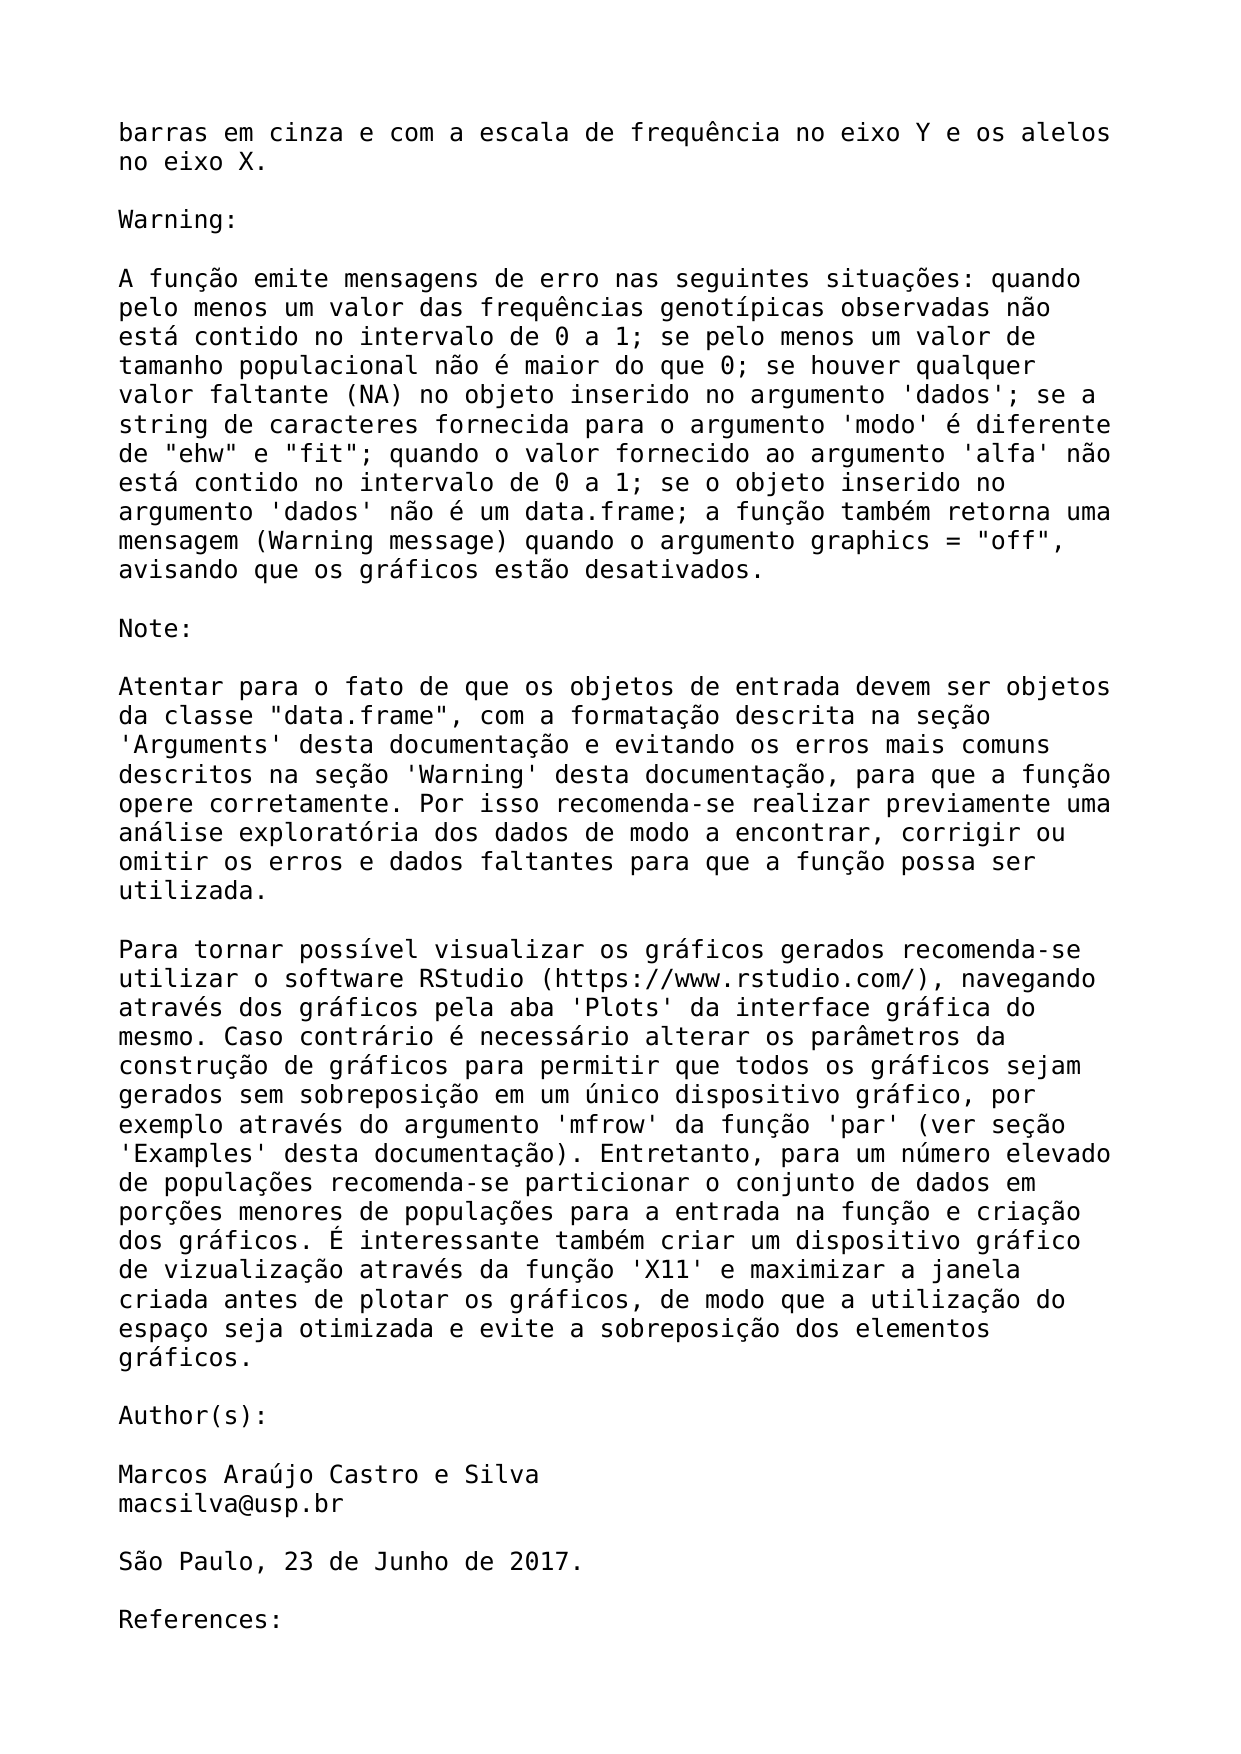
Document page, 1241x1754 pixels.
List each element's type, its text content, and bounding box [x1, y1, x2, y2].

text barras em cinza e com a escala de frequência no eixo Y e os alelos no eixo X. Warning: A função emite mensagens de erro nas seguintes situações: quando pelo menos um valor das frequências genotípicas observadas não está contido no intervalo de 0 a 1; se pelo menos um valor de tamanho populacional não é maior do que 0; se houver qualquer valor faltante (NA) no objeto inserido no argumento 'dados'; se a string de caracteres fornecida para o argumento 'modo' é diferente de "ehw" e "fit"; quando o valor fornecido ao argumento 'alfa' não está contido no intervalo de 0 a 1; se o objeto inserido no argumento 'dados' não é um data.frame; a função também retorna uma mensagem (Warning message) quando o argumento graphics = "off", avisando que os gráficos estão desativados. Note: Atentar para o fato de que os objetos de entrada devem ser objetos da classe "data.frame", com a formatação descrita na seção 'Arguments' desta documentação e evitando os erros mais comuns descritos na seção 'Warning' desta documentação, para que a função opere corretamente. Por isso recomenda-se realizar previamente uma análise exploratória dos dados de modo a encontrar, corrigir ou omitir os erros e dados faltantes para que a função possa ser utilizada. Para tornar possível visualizar os gráficos gerados recomenda-se utilizar o software RStudio (https://www.rstudio.com/), navegando através dos gráficos pela aba 'Plots' da interface gráfica do mesmo. Caso contrário é necessário alterar os parâmetros da construção de gráficos para permitir que todos os gráficos sejam gerados sem sobreposição em um único dispositivo gráfico, por exemplo através do argumento 'mfrow' da função 'par' (ver seção 'Examples' desta documentação). Entretanto, para um número elevado de populações recomenda-se particionar o conjunto de dados em porções menores de populações para a entrada na função e criação dos gráficos. É interessante também criar um dispositivo gráfico de vizualização através da função 'X11' e maximizar a janela criada antes de plotar os gráficos, de modo que a utilização do espaço seja otimizada e evite a sobreposição dos elementos gráficos. Author(s): Marcos Araújo Castro e Silva macsilva@usp.br São Paulo, 23 de Junho de 2017. References: [118, 118, 1122, 1635]
